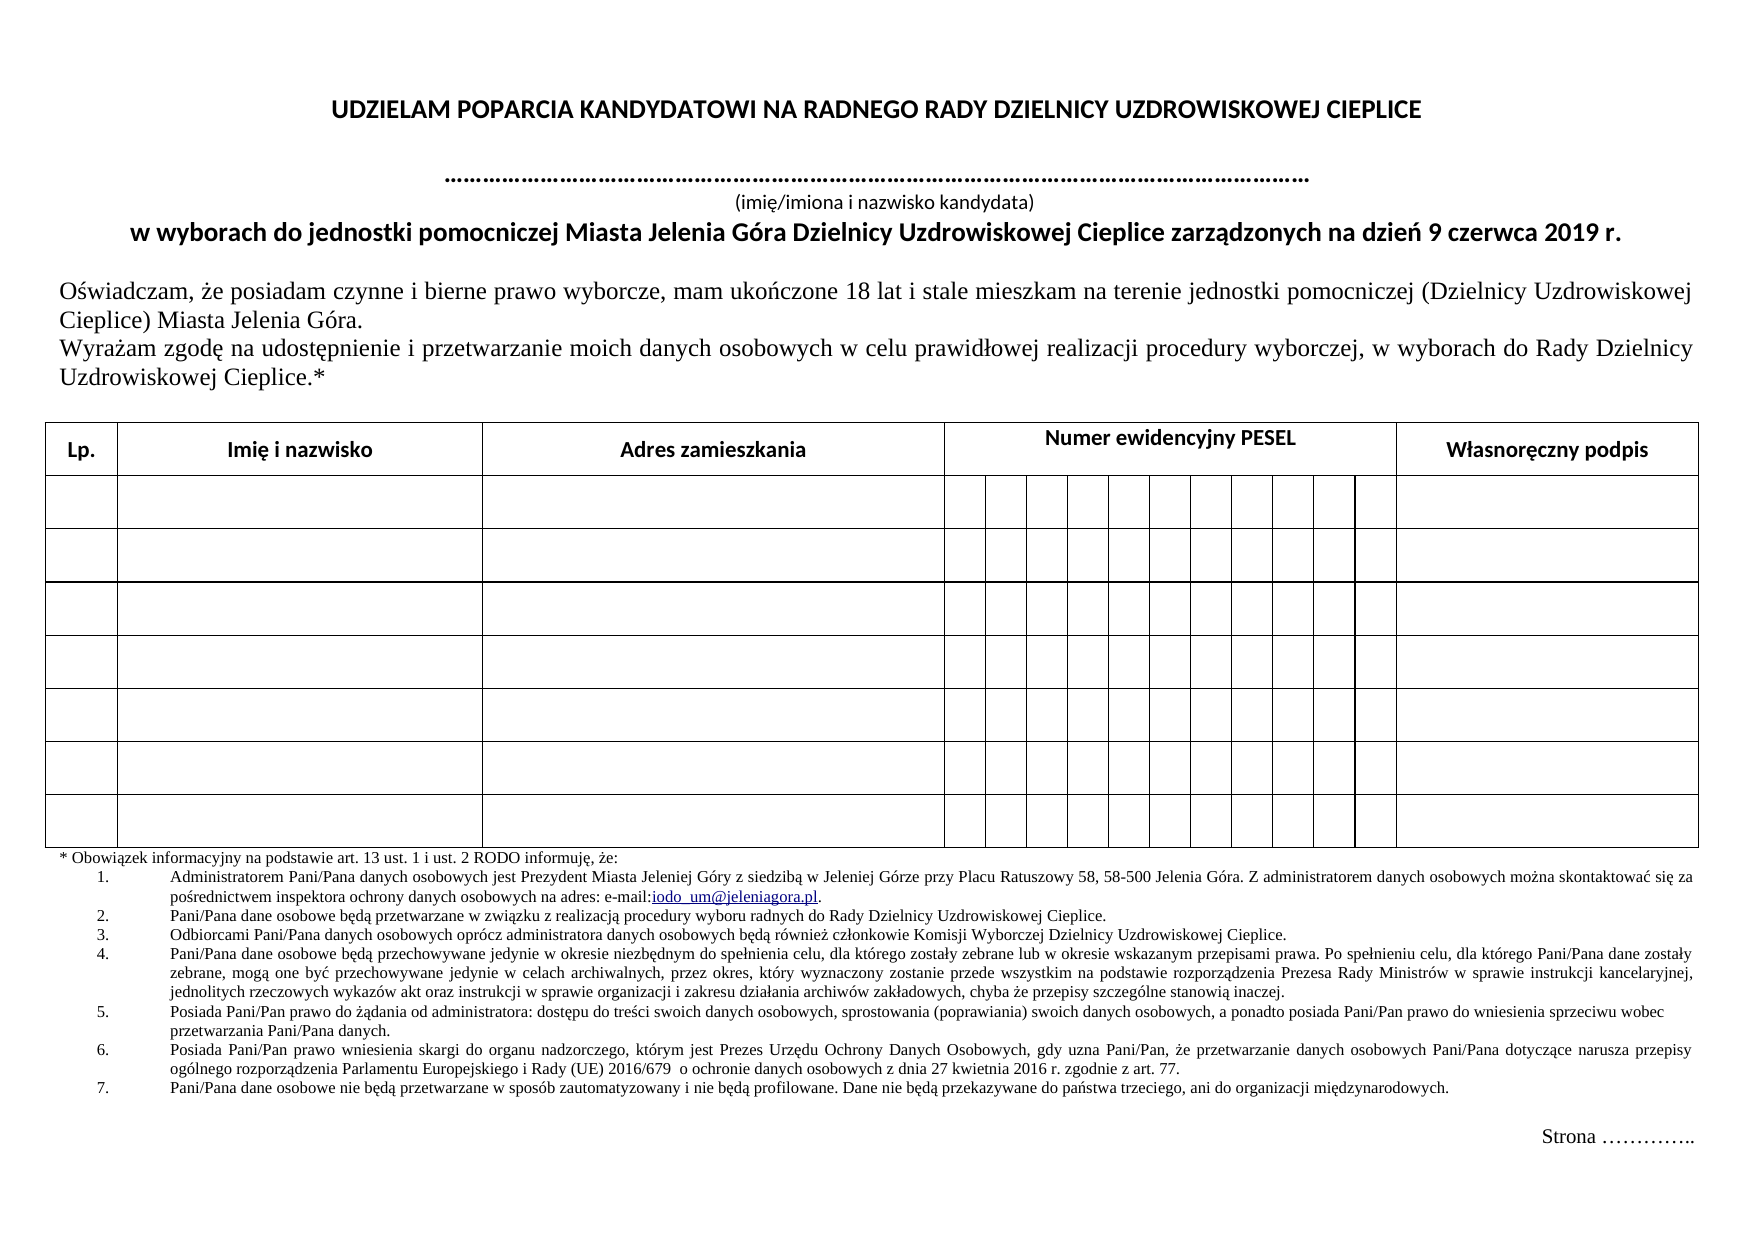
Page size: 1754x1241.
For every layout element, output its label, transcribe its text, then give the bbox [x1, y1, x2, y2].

list Pani/Pana dane osobowe nie będą przetwarzane w sposób zautomatyzowany i nie będą profilowane. Dane nie będą przekazywane do państwa trzeciego, ani do organizacji międzynarodowych. [97, 1078, 1695, 1097]
list Posiada Pani/Pan prawo do żądania od administratora: dostępu do treści swoich danych osobowych, sprostowania (poprawiania) swoich danych osobowych, a ponadto posiada Pani/Pan prawo do wniesienia sprzeciwu wobec przetwarzania Pani/Pana danych. [97, 1001, 1695, 1040]
table_cell [945, 689, 985, 741]
table_cell [118, 742, 482, 794]
table_cell [1109, 583, 1149, 634]
table_cell [1273, 742, 1313, 794]
table_cell [1150, 529, 1190, 581]
table_cell [118, 529, 482, 581]
table_cell [1068, 583, 1108, 634]
list Pani/Pana dane osobowe będą przetwarzane w związku z realizacją procedury wyboru radnych do Rady Dzielnicy Uzdrowiskowej Cieplice. [97, 906, 1695, 925]
table_cell [1068, 636, 1108, 688]
table_cell [1314, 476, 1354, 528]
table_cell [1068, 689, 1108, 741]
text Strona ………….. [59, 1129, 1695, 1148]
list Posiada Pani/Pan prawo wniesienia skargi do organu nadzorczego, którym jest Prezes Urzędu Ochrony Danych Osobowych, gdy uzna Pani/Pan, że przetwarzanie danych osobowych Pani/Pana dotyczące narusza przepisy ogólnego rozporządzenia Parlamentu Europejskiego i Rady (UE) 2016/679 o ochronie danych osobowych z dnia 27 kwietnia 2016 r. zgodnie z art. 77. [97, 1040, 1695, 1078]
table_cell [1314, 583, 1354, 634]
table_cell [1232, 689, 1272, 741]
table_cell [1273, 529, 1313, 581]
table_cell [1314, 689, 1354, 741]
table_cell [1356, 583, 1396, 634]
table_header Lp. [46, 423, 117, 475]
table_header Własnoręczny podpis [1397, 423, 1698, 475]
table_cell [945, 742, 985, 794]
table_cell [1027, 689, 1067, 741]
table_cell [1397, 689, 1698, 741]
table_cell [1232, 742, 1272, 794]
table_cell [986, 529, 1026, 581]
table_cell [1109, 636, 1149, 688]
text * Obowiązek informacyjny na podstawie art. 13 ust. 1 i ust. 2 RODO informuję, że: [59, 848, 1695, 867]
table_cell [483, 636, 944, 688]
table_cell [1232, 583, 1272, 634]
table_cell [1273, 795, 1313, 847]
table_cell [1068, 795, 1108, 847]
table_cell [1068, 742, 1108, 794]
table_cell [46, 742, 117, 794]
table_cell [1356, 476, 1396, 528]
table_cell [1397, 476, 1698, 528]
table_cell [1232, 795, 1272, 847]
table_cell [1191, 689, 1231, 741]
text UDZIELAM POPARCIA KANDYDATOWI NA RADNEGO RADY DZIELNICY UZDROWISKOWEJ CIEPLICE [59, 92, 1695, 125]
table_cell [1397, 742, 1698, 794]
table_cell [1150, 636, 1190, 688]
table_cell [1109, 689, 1149, 741]
table_cell [1314, 795, 1354, 847]
text Oświadczam, że posiadam czynne i bierne prawo wyborcze, mam ukończone 18 lat i stale mieszkam na terenie jednostki pomocniczej (Dzielnicy Uzdrowiskowej Cieplice) Miasta Jelenia Góra. [59, 276, 1695, 333]
table_cell [1191, 636, 1231, 688]
table_header Imię i nazwisko [118, 423, 482, 475]
table_cell [1356, 795, 1396, 847]
table_cell [483, 583, 944, 634]
table_cell [483, 795, 944, 847]
table_cell [945, 636, 985, 688]
table_cell [1232, 529, 1272, 581]
table_cell [986, 689, 1026, 741]
table_cell [483, 689, 944, 741]
table_cell [986, 795, 1026, 847]
table_cell [1150, 742, 1190, 794]
table_cell [986, 636, 1026, 688]
table_cell [986, 742, 1026, 794]
table_cell [1273, 583, 1313, 634]
table_cell [1027, 583, 1067, 634]
table_cell [483, 476, 944, 528]
text w wyborach do jednostki pomocniczej Miasta Jelenia Góra Dzielnicy Uzdrowiskowej Cieplice zarządzonych na dzień 9 czerwca 2019 r. [59, 215, 1695, 248]
table_cell [1191, 529, 1231, 581]
table_cell [1273, 689, 1313, 741]
table_cell [1191, 583, 1231, 634]
table_cell [1397, 795, 1698, 847]
table_cell [1314, 636, 1354, 688]
table_cell [1191, 742, 1231, 794]
table_cell [1314, 529, 1354, 581]
table_cell [1027, 795, 1067, 847]
table_cell [1191, 795, 1231, 847]
table_cell [1109, 476, 1149, 528]
text Wyrażam zgodę na udostępnienie i przetwarzanie moich danych osobowych w celu prawidłowej realizacji procedury wyborczej, w wyborach do Rady Dzielnicy Uzdrowiskowej Cieplice.* [59, 333, 1695, 391]
table_cell [1232, 636, 1272, 688]
table_cell [1397, 529, 1698, 581]
list Odbiorcami Pani/Pana danych osobowych oprócz administratora danych osobowych będą również członkowie Komisji Wyborczej Dzielnicy Uzdrowiskowej Cieplice. [97, 925, 1695, 944]
table_cell [1109, 529, 1149, 581]
table_cell [986, 583, 1026, 634]
table_cell [118, 689, 482, 741]
table_header Numer ewidencyjny PESEL [945, 423, 1396, 475]
table_cell [46, 476, 117, 528]
table_cell [46, 636, 117, 688]
table_cell [945, 583, 985, 634]
table_cell [1191, 476, 1231, 528]
list Pani/Pana dane osobowe będą przechowywane jedynie w okresie niezbędnym do spełnienia celu, dla którego zostały zebrane lub w okresie wskazanym przepisami prawa. Po spełnieniu celu, dla którego Pani/Pana dane zostały zebrane, mogą one być przechowywane jedynie w celach archiwalnych, przez okres, który wyznaczony zostanie przede wszystkim na podstawie rozporządzenia Prezesa Rady Ministrów w sprawie instrukcji kancelaryjnej, jednolitych rzeczowych wykazów akt oraz instrukcji w sprawie organizacji i zakresu działania archiwów zakładowych, chyba że przepisy szczególne stanowią inaczej. [97, 944, 1695, 1001]
table_cell [945, 529, 985, 581]
table_header Adres zamieszkania [483, 423, 944, 475]
table_cell [118, 636, 482, 688]
table_cell [1027, 742, 1067, 794]
table_cell [945, 795, 985, 847]
table_cell [1150, 689, 1190, 741]
table_cell [986, 476, 1026, 528]
table_cell [1397, 636, 1698, 688]
table_cell [118, 583, 482, 634]
table_cell [1397, 583, 1698, 634]
table_cell [1109, 742, 1149, 794]
table_cell [945, 476, 985, 528]
table_cell [1356, 636, 1396, 688]
table_cell [1068, 529, 1108, 581]
table_cell [46, 529, 117, 581]
list Administratorem Pani/Pana danych osobowych jest Prezydent Miasta Jeleniej Góry z siedzibą w Jeleniej Górze przy Placu Ratuszowy 58, 58-500 Jelenia Góra. Z administratorem danych osobowych można skontaktować się za pośrednictwem inspektora ochrony danych osobowych na adres: e-mail:iodo_um@jeleniagora.pl. [97, 867, 1695, 906]
table_cell [1232, 476, 1272, 528]
table_cell [1027, 636, 1067, 688]
table_cell [46, 689, 117, 741]
table_cell [46, 795, 117, 847]
table_cell [1027, 476, 1067, 528]
table_cell [1356, 689, 1396, 741]
table_cell [118, 476, 482, 528]
table_cell [1356, 529, 1396, 581]
table_cell [1314, 742, 1354, 794]
table_cell [483, 529, 944, 581]
table_cell [1150, 795, 1190, 847]
table_cell [118, 795, 482, 847]
table_cell [1109, 795, 1149, 847]
table_cell [483, 742, 944, 794]
table_cell [1273, 476, 1313, 528]
table_cell [46, 583, 117, 634]
table_cell [1273, 636, 1313, 688]
table_cell [1027, 529, 1067, 581]
table_cell [1068, 476, 1108, 528]
table_cell [1150, 583, 1190, 634]
text (imię/imiona i nazwisko kandydata) [59, 189, 1695, 215]
table_cell [1150, 476, 1190, 528]
table_cell [1356, 742, 1396, 794]
text ……………………………………………………………………………………………………………………… [59, 156, 1695, 189]
